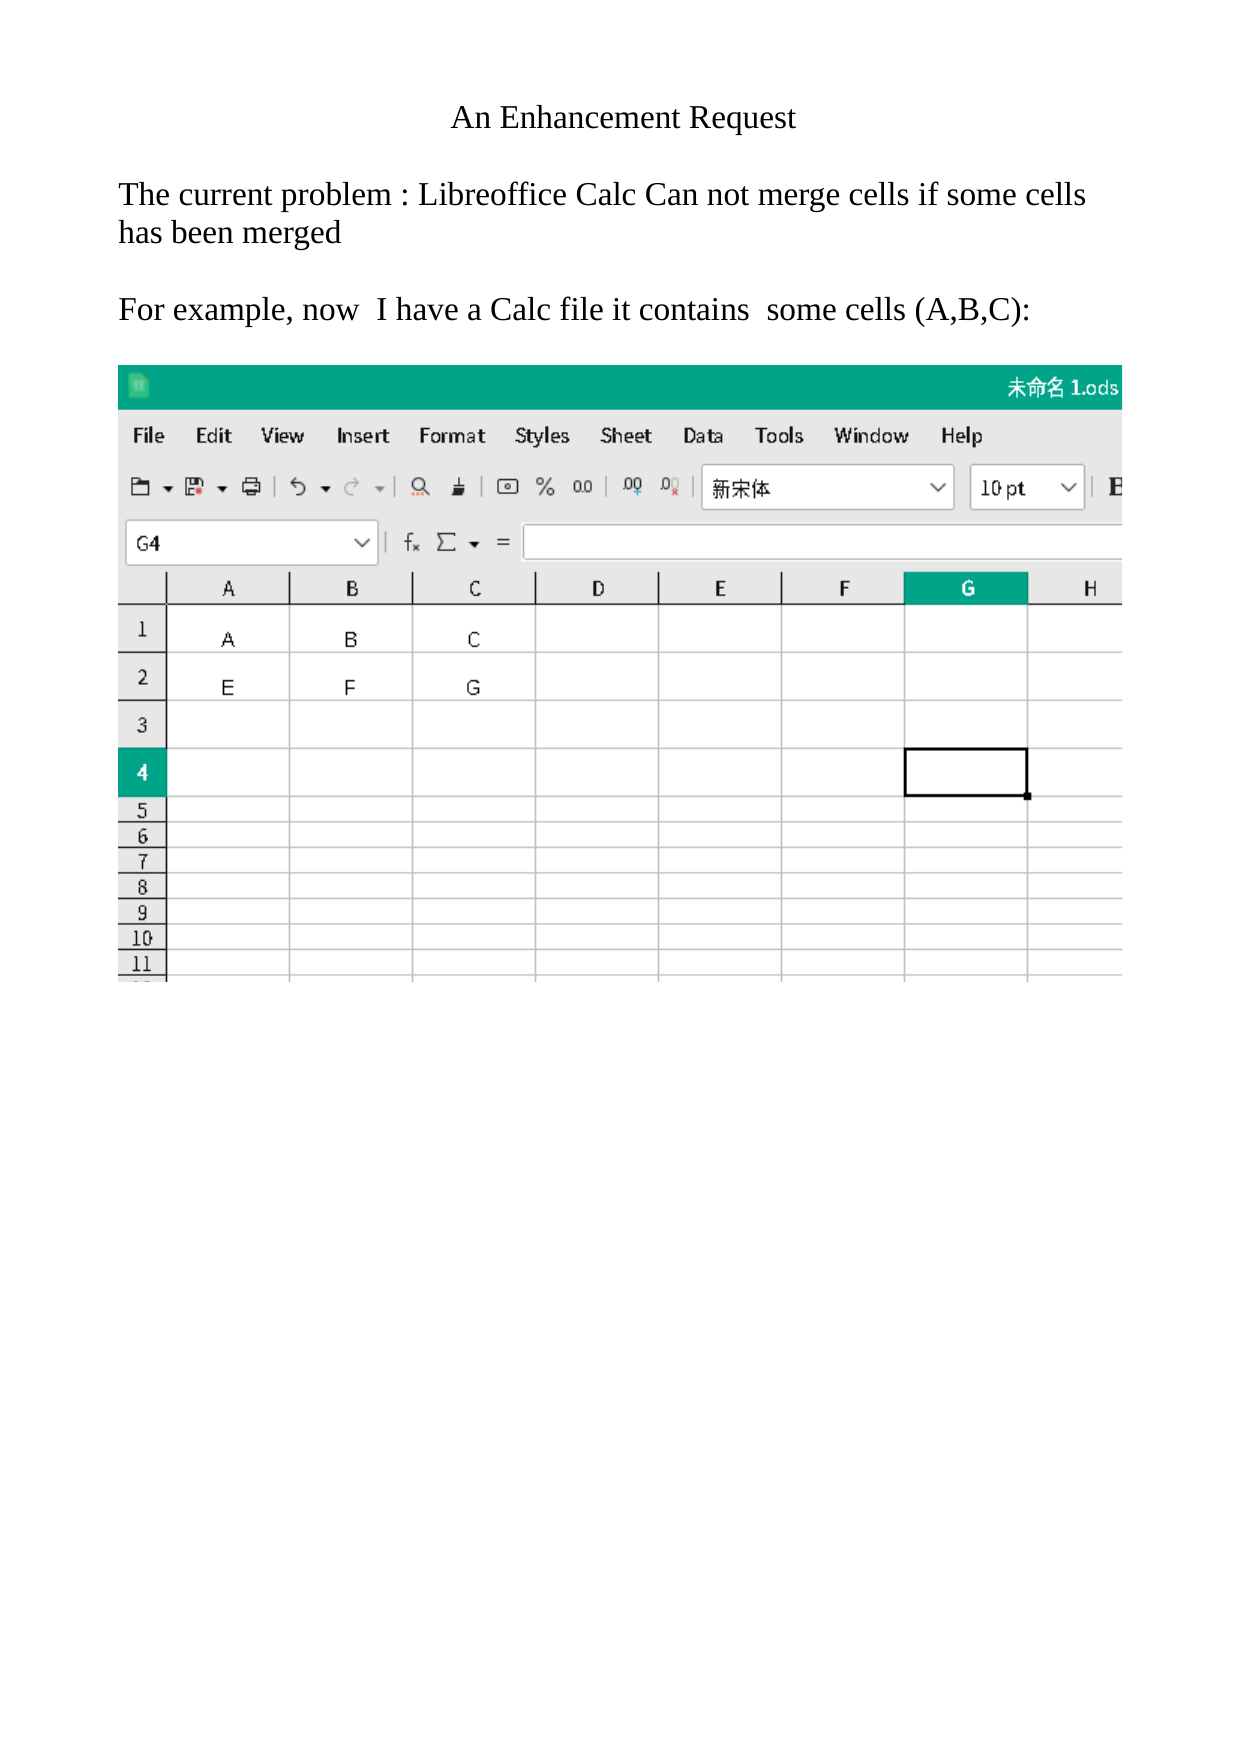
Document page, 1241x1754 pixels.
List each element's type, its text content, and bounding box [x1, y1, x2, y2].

text An Enhancement Request [118, 97, 1122, 136]
picture [118, 365, 1123, 982]
text For example, now I have a Calc file it contains some cells (A,B,C): [118, 289, 1122, 327]
text The current problem : Libreoffice Calc Can not merge cells if some cells has been merged [118, 174, 1122, 251]
